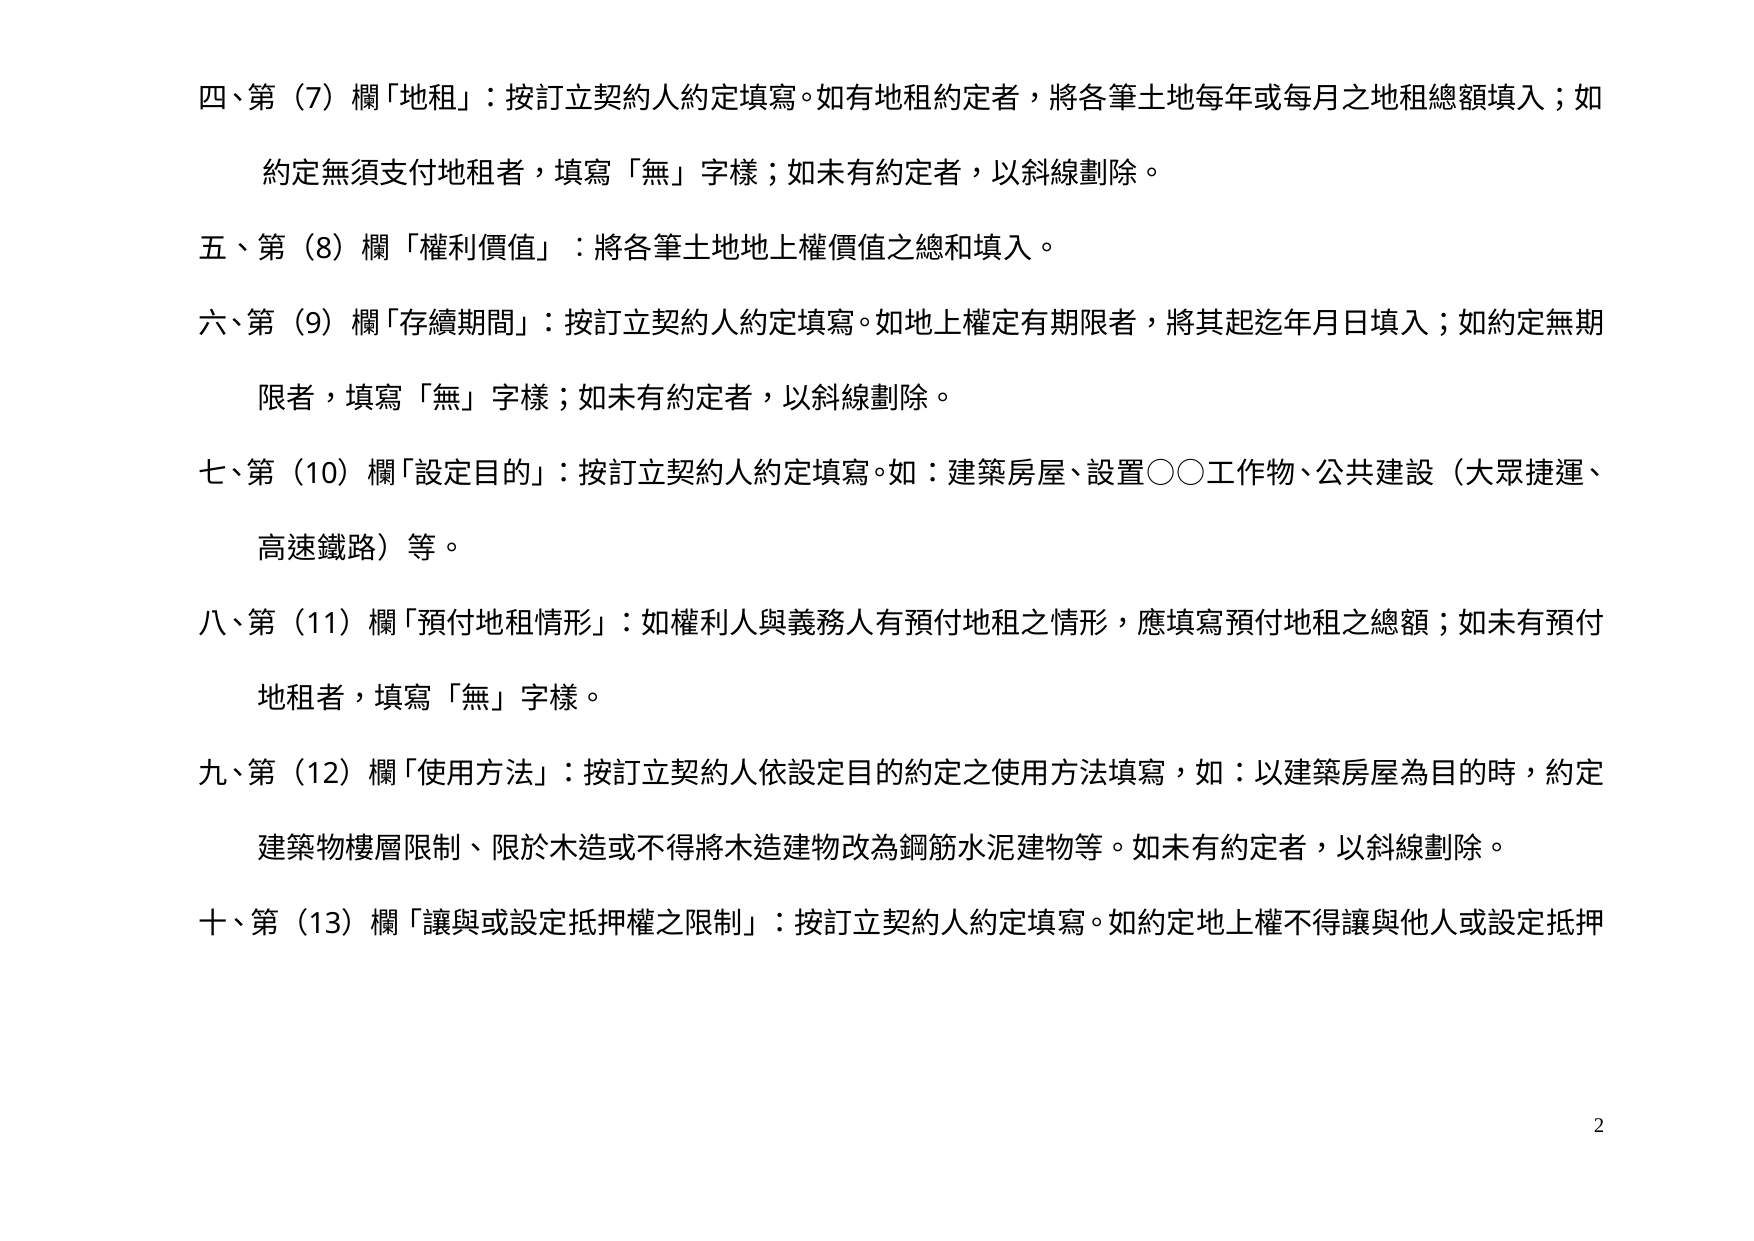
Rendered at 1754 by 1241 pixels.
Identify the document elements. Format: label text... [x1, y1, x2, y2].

text 四、第（7）欄「地租」：按訂立契約人約定填寫。如有地租約定者，將各筆土地每年或每月之地租總額填入；如約定無須支付地租者，填寫「無」字樣；如未有約定者，以斜線劃除。 [199, 58, 1604, 208]
text 六、第（9）欄「存續期間」：按訂立契約人約定填寫。如地上權定有期限者，將其起迄年月日填入；如約定無期限者，填寫「無」字樣；如未有約定者，以斜線劃除。 [198, 283, 1604, 433]
text 十、第（13）欄「讓與或設定抵押權之限制」：按訂立契約人約定填寫。如約定地上權不得讓與他人或設定抵押 [198, 883, 1604, 958]
text 八、第（11）欄「預付地租情形」：如權利人與義務人有預付地租之情形，應填寫預付地租之總額；如未有預付地租者，填寫「無」字樣。 [198, 583, 1604, 733]
text 七、第（10）欄「設定目的」：按訂立契約人約定填寫。如：建築房屋、設置○○工作物、公共建設（大眾捷運、高速鐵路）等。 [198, 433, 1604, 583]
text 五、第（8）欄「權利價值」︰將各筆土地地上權價值之總和填入。 [199, 208, 1604, 283]
text 九、第（12）欄「使用方法」：按訂立契約人依設定目的約定之使用方法填寫，如：以建築房屋為目的時，約定建築物樓層限制、限於木造或不得將木造建物改為鋼筋水泥建物等。如未有約定者，以斜線劃除。 [198, 733, 1604, 883]
